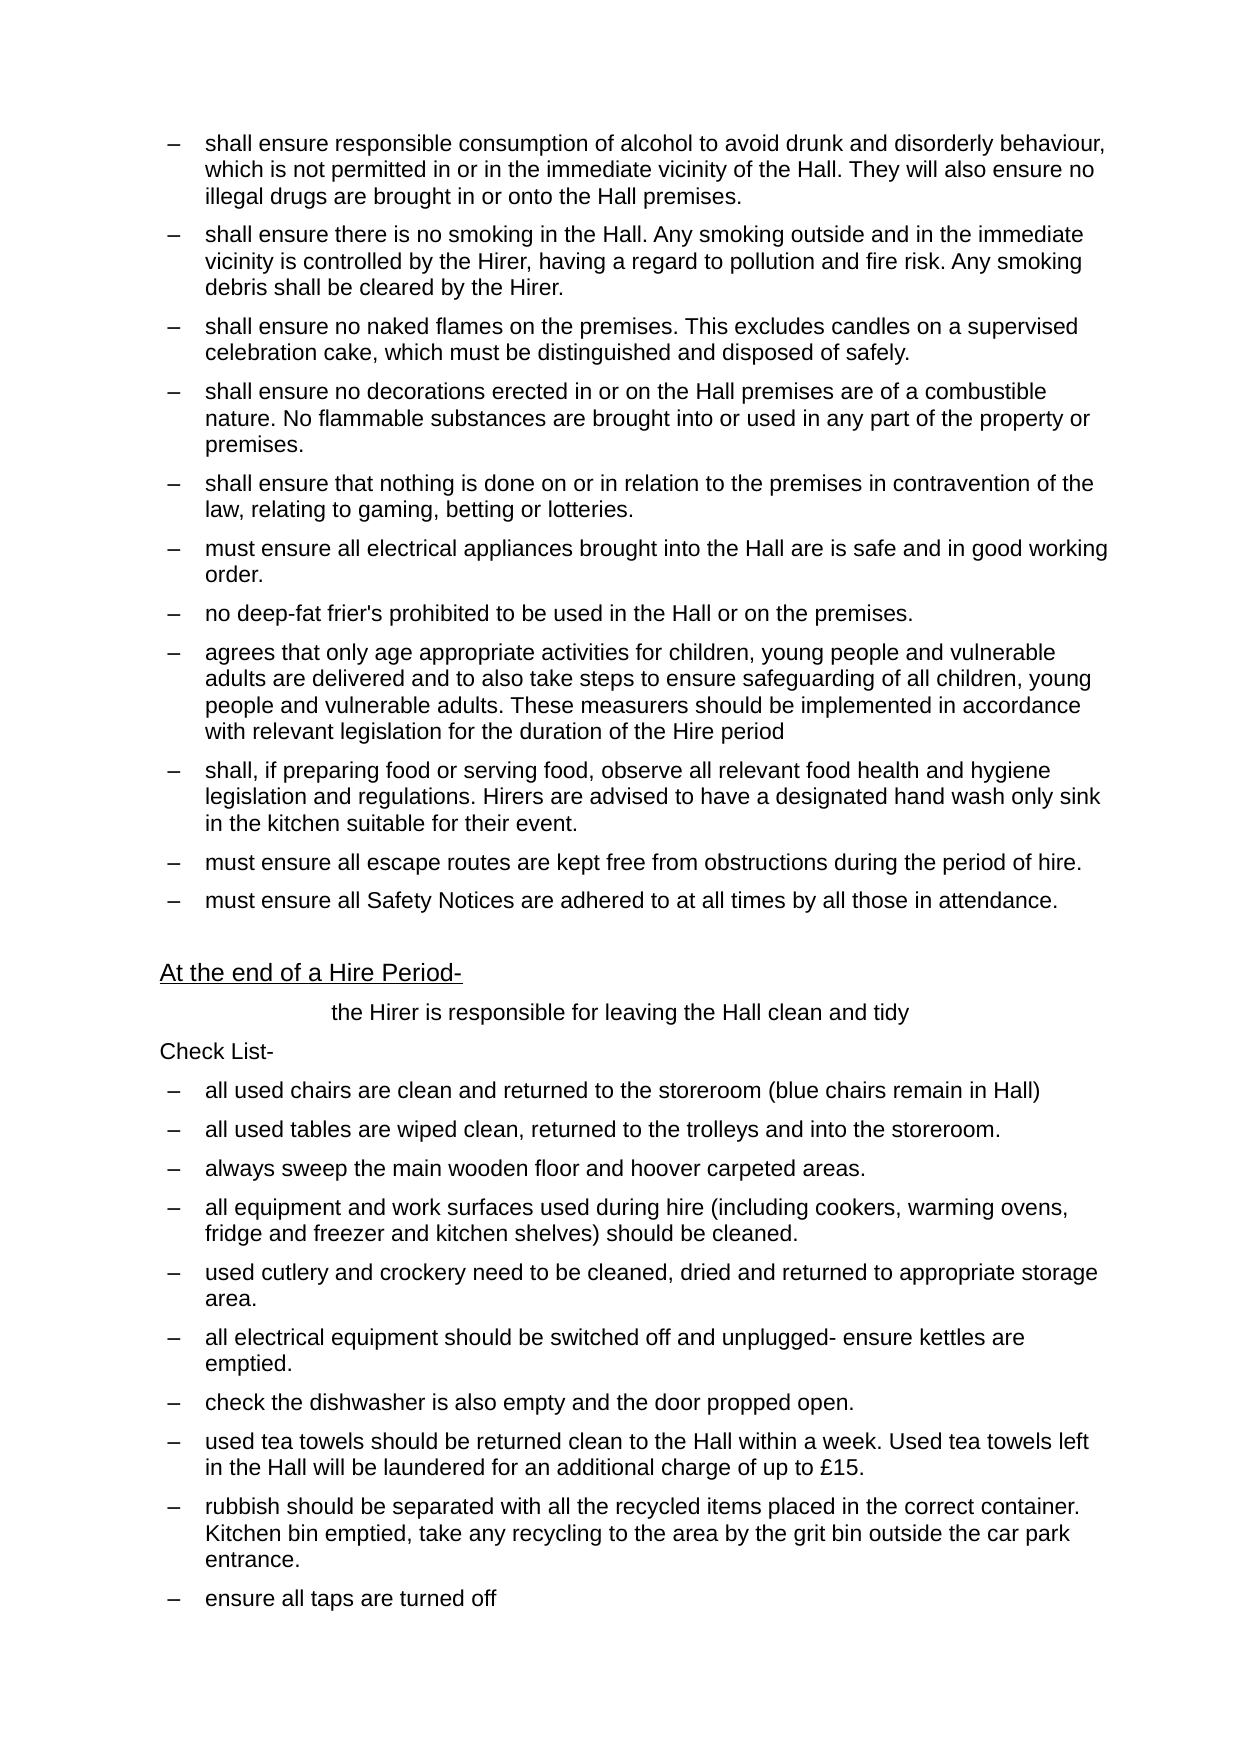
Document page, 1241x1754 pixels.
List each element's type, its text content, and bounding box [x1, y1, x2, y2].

list shall ensure that nothing is done on or in relation to the premises in contravention of the law, relating to gaming, betting or lotteries. [167, 470, 1110, 522]
list must ensure all Safety Notices are adhered to at all times by all those in attendance. [167, 887, 1110, 914]
list all used chairs are clean and returned to the storeroom (blue chairs remain in Hall) [167, 1077, 1110, 1103]
list used tea towels should be returned clean to the Hall within a week. Used tea towels left in the Hall will be laundered for an additional charge of up to £15. [167, 1428, 1110, 1481]
list shall ensure responsible consumption of alcohol to avoid drunk and disorderly behaviour, which is not permitted in or in the immediate vicinity of the Hall. They will also ensure no illegal drugs are brought in or onto the Hall premises. [167, 130, 1110, 209]
list ensure all taps are turned off [167, 1585, 1110, 1611]
list check the dishwasher is also empty and the door propped open. [167, 1389, 1110, 1415]
list rubbish should be separated with all the recycled items placed in the correct container. Kitchen bin emptied, take any recycling to the area by the grit bin outside the car park entrance. [167, 1493, 1110, 1572]
list shall ensure no naked flames on the premises. This excludes candles on a supervised celebration cake, which must be distinguished and disposed of safely. [167, 313, 1110, 366]
list all equipment and work surfaces used during hire (including cookers, warming ovens, fridge and freezer and kitchen shelves) should be cleaned. [167, 1193, 1110, 1246]
list shall ensure there is no smoking in the Hall. Any smoking outside and in the immediate vicinity is controlled by the Hirer, having a regard to pollution and fire risk. Any smoking debris shall be cleared by the Hirer. [167, 221, 1110, 301]
list shall ensure no decorations erected in or on the Hall premises are of a combustible nature. No flammable substances are brought into or used in any part of the property or premises. [167, 378, 1110, 457]
list must ensure all electrical appliances brought into the Hall are is safe and in good working order. [167, 535, 1110, 588]
list agrees that only age appropriate activities for children, young people and vulnerable adults are delivered and to also take steps to ensure safeguarding of all children, young people and vulnerable adults. These measurers should be implemented in accordance with relevant legislation for the duration of the Hire period [167, 639, 1110, 744]
text the Hirer is responsible for leaving the Hall clean and tidy [130, 999, 1110, 1026]
list all electrical equipment should be switched off and unplugged- ensure kettles are emptied. [167, 1324, 1110, 1377]
list used cutlery and crockery need to be cleaned, dried and returned to appropriate storage area. [167, 1259, 1110, 1311]
list all used tables are wiped clean, returned to the trolleys and into the storeroom. [167, 1116, 1110, 1142]
list no deep-fat frier's prohibited to be used in the Hall or on the premises. [167, 600, 1110, 627]
list shall, if preparing food or serving food, observe all relevant food health and hygiene legislation and regulations. Hirers are advised to have a designated hand wash only sink in the kitchen suitable for their event. [167, 757, 1110, 836]
text At the end of a Hire Period- [159, 958, 1110, 987]
text Check List- [159, 1038, 1110, 1064]
list must ensure all escape routes are kept free from obstructions during the period of hire. [167, 848, 1110, 875]
list always sweep the main wooden floor and hoover carpeted areas. [167, 1154, 1110, 1181]
